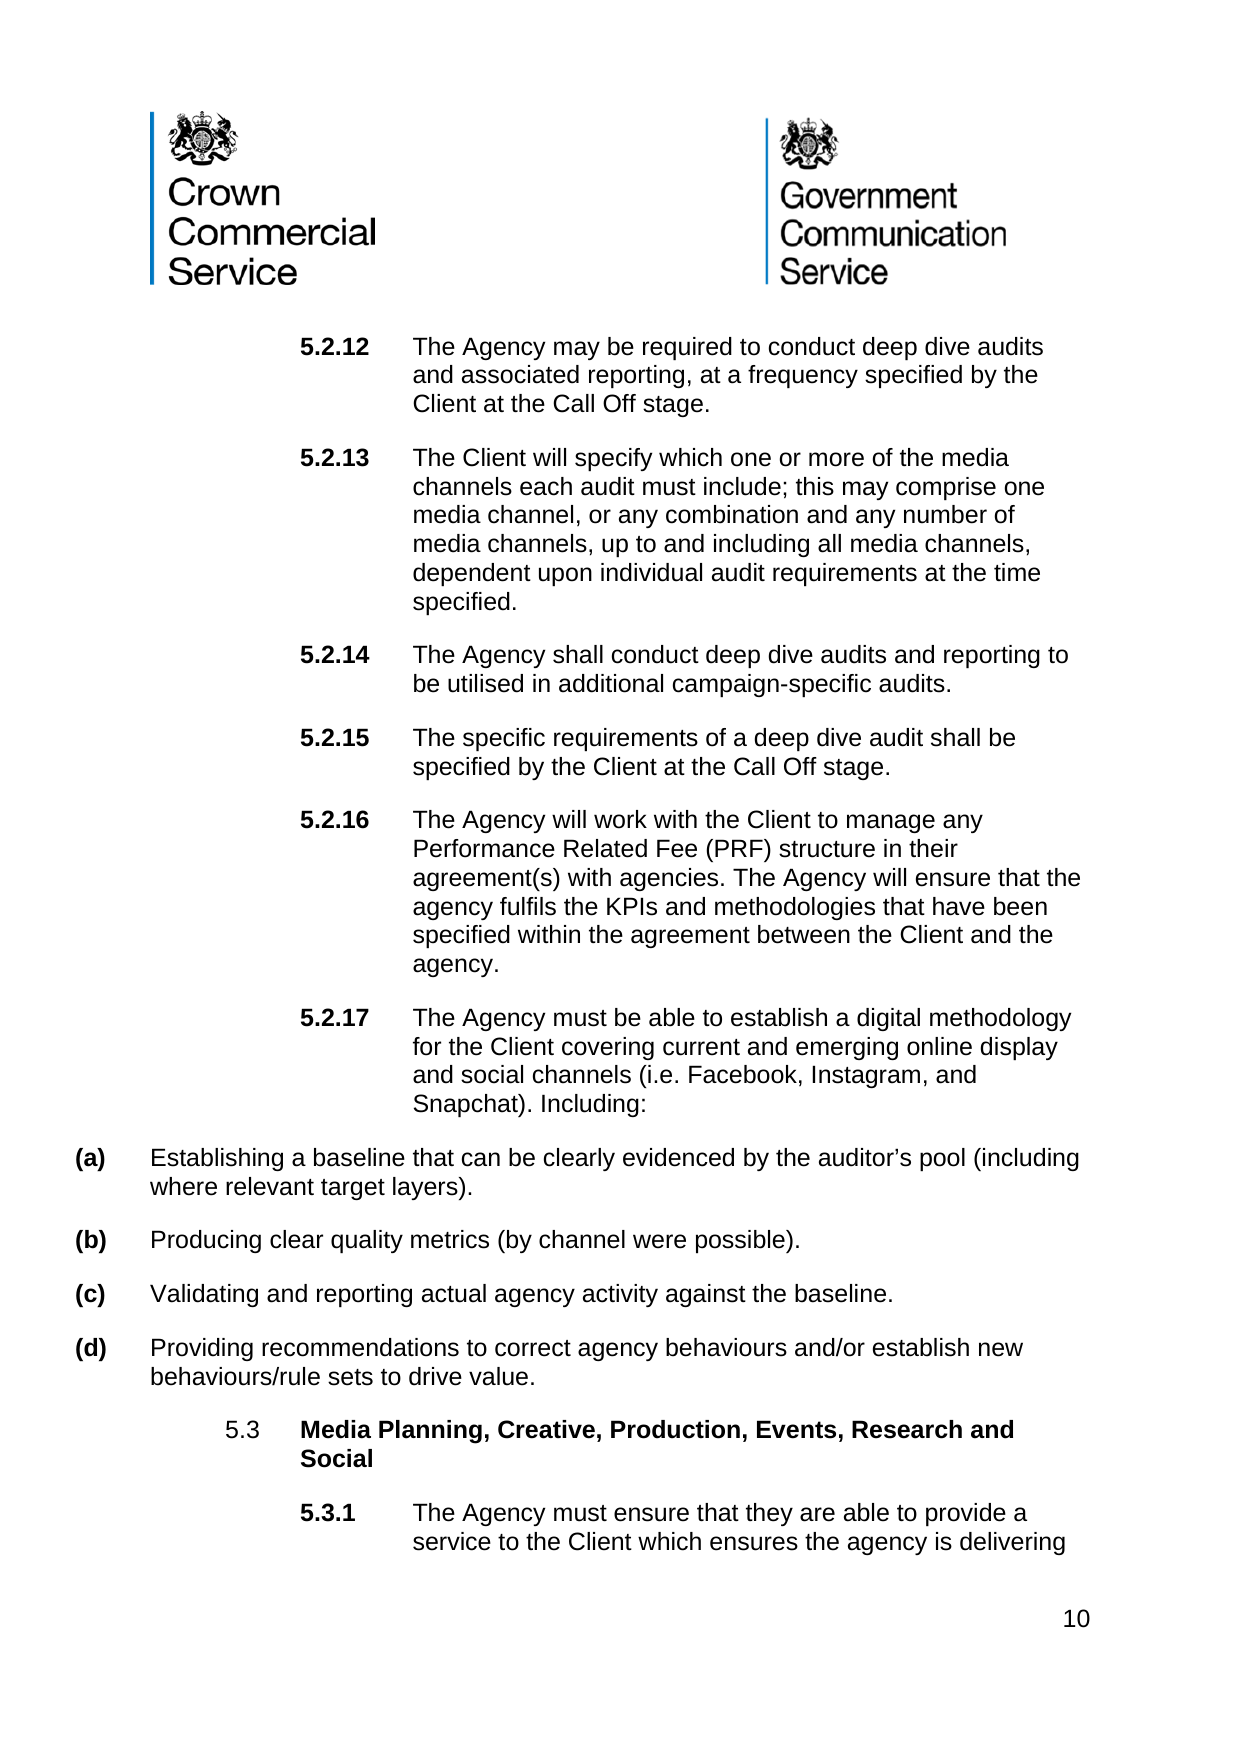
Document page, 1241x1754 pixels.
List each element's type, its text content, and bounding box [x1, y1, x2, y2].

list Validating and reporting actual agency activity against the baseline. [75, 1279, 1090, 1308]
list Producing clear quality metrics (by channel were possible). [75, 1225, 1090, 1254]
list The Agency will work with the Client to manage any Performance Related Fee (PRF) structure in their agreement(s) with agencies. The Agency will ensure that the agency fulfils the KPIs and methodologies that have been specified within the agreement between the Client and the agency. [300, 805, 1090, 978]
list The Agency shall conduct deep dive audits and reporting to be utilised in additional campaign-specific audits. [300, 640, 1090, 698]
list Media Planning, Creative, Production, Events, Research and Social [225, 1415, 1090, 1473]
list The Client will specify which one or more of the media channels each audit must include; this may comprise one media channel, or any combination and any number of media channels, up to and including all media channels, dependent upon individual audit requirements at the time specified. [300, 443, 1090, 615]
list Providing recommendations to correct agency behaviours and/or establish new behaviours/rule sets to drive value. [75, 1333, 1090, 1390]
list Establishing a baseline that can be clearly evidenced by the auditor’s pool (including where relevant target layers). [75, 1143, 1090, 1200]
list The Agency must be able to establish a digital methodology for the Client covering current and emerging online display and social channels (i.e. Facebook, Instagram, and Snapchat). Including: [300, 1003, 1090, 1118]
list The Agency may be required to conduct deep dive audits and associated reporting, at a frequency specified by the Client at the Call Off stage. [300, 332, 1090, 418]
list The Agency must ensure that they are able to provide a service to the Client which ensures the agency is delivering [300, 1498, 1090, 1555]
list The specific requirements of a deep dive audit shall be specified by the Client at the Call Off stage. [300, 723, 1090, 780]
